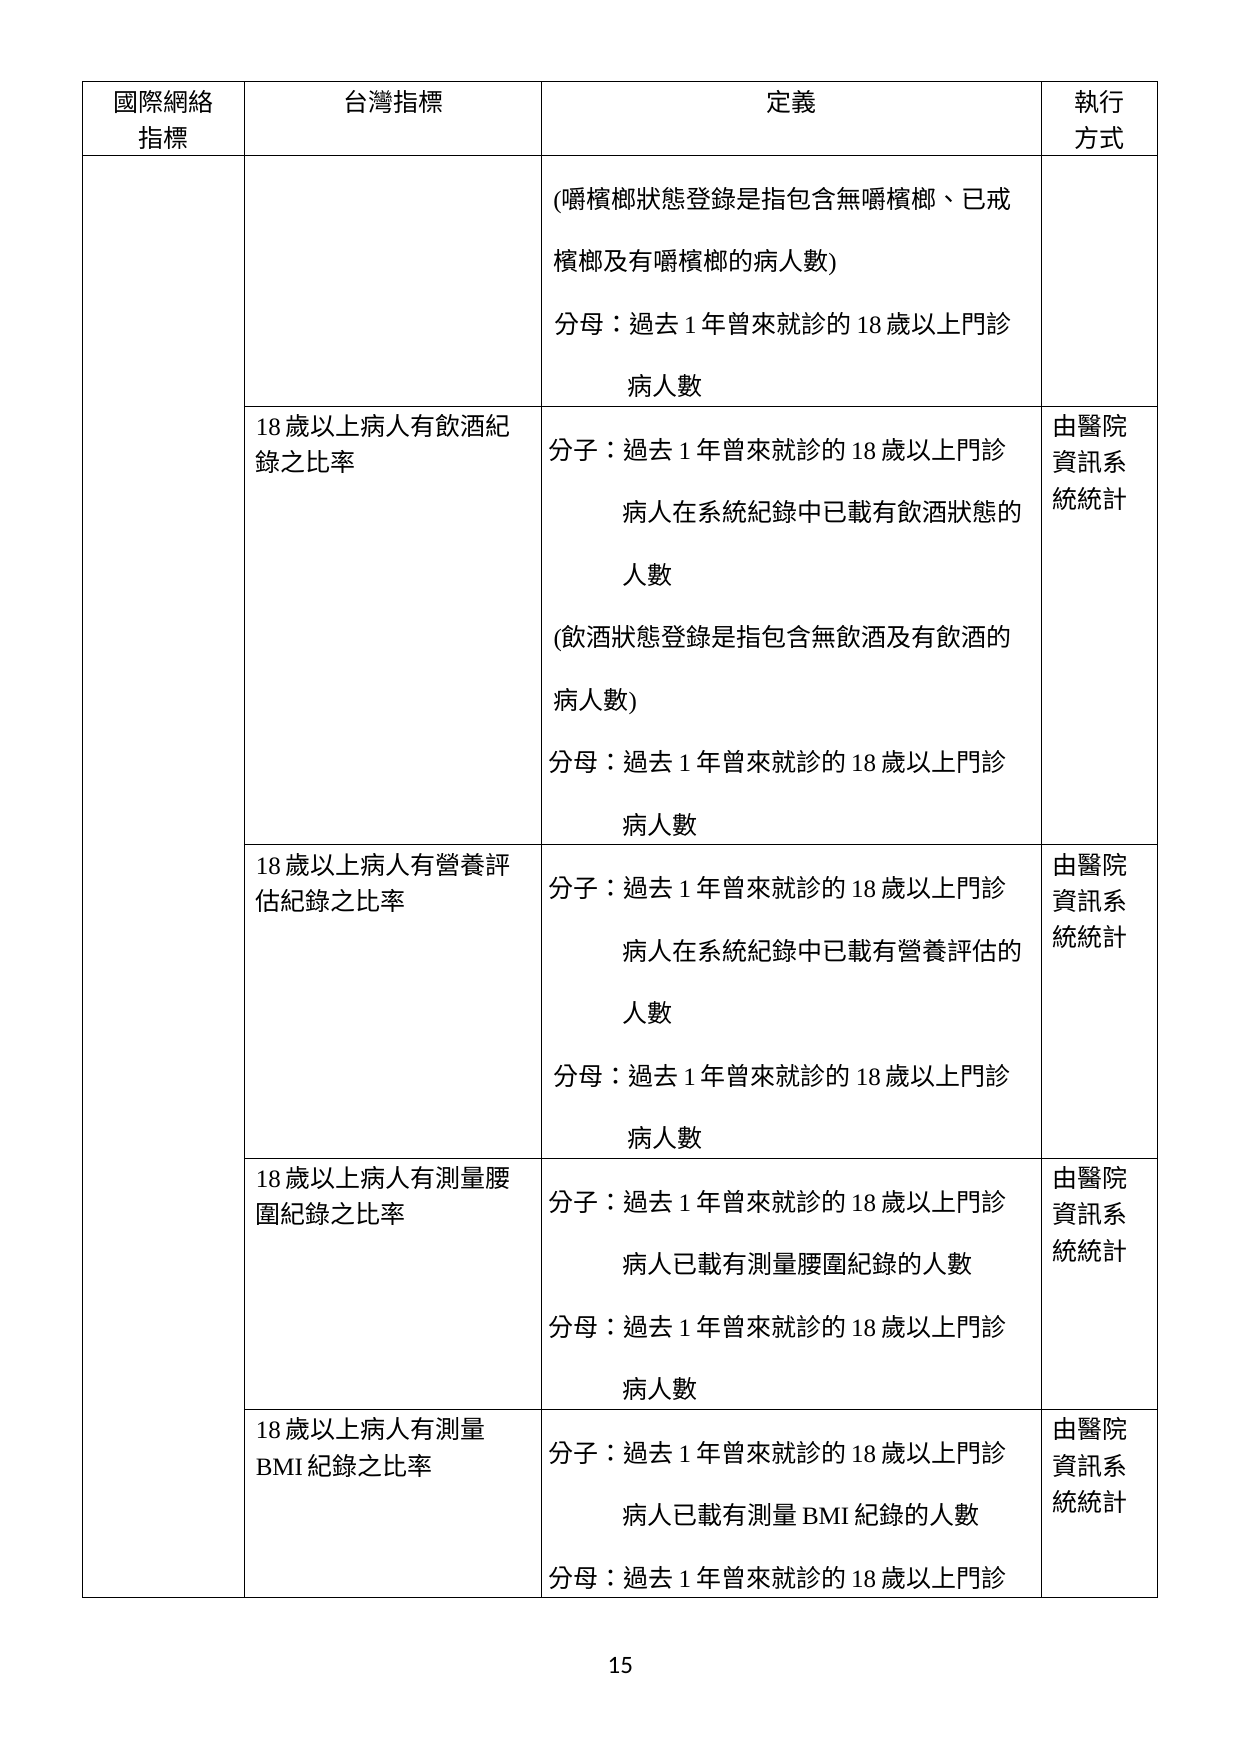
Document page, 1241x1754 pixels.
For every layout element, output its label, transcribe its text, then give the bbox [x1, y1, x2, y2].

table_cell 18歲以上病人有營養評估紀錄之比率 [245, 845, 541, 1158]
table_cell 18歲以上病人有測量BMI紀錄之比率 [245, 1410, 541, 1597]
table_cell 分子：過去1年曾來就診的18歲以上門診病人已載有測量腰圍紀錄的人數 分母：過去1年曾來就診的18歲以上門診病人數 [542, 1159, 1041, 1409]
table_cell 由醫院資訊系統統計 [1042, 1159, 1157, 1409]
table_cell (嚼檳榔狀態登錄是指包含無嚼檳榔、已戒檳榔及有嚼檳榔的病人數) 分母：過去1年曾來就診的18歲以上門診病人數 [542, 156, 1041, 406]
table_cell 由醫院資訊系統統計 [1042, 407, 1157, 844]
table_cell 由醫院資訊系統統計 [1042, 845, 1157, 1158]
table_cell [83, 156, 244, 1597]
table_cell 分子：過去1年曾來就診的18歲以上門診病人已載有測量BMI紀錄的人數 分母：過去1年曾來就診的18歲以上門診 [542, 1410, 1041, 1597]
table_cell 18歲以上病人有飲酒紀錄之比率 [245, 407, 541, 844]
table_cell 分子：過去1年曾來就診的18歲以上門診病人在系統紀錄中已載有飲酒狀態的人數 (飲酒狀態登錄是指包含無飲酒及有飲酒的病人數) 分母：過去1年曾來就診的18歲以上門診病人數 [542, 407, 1041, 844]
table_header 定義 [542, 82, 1041, 154]
table_cell [245, 156, 541, 406]
table_header 國際網絡 指標 [83, 82, 244, 154]
table_cell 分子：過去1年曾來就診的18歲以上門診病人在系統紀錄中已載有營養評估的人數 分母：過去1年曾來就診的18歲以上門診病人數 [542, 845, 1041, 1158]
table_cell 18歲以上病人有測量腰圍紀錄之比率 [245, 1159, 541, 1409]
table_header 執行 方式 [1042, 82, 1157, 154]
table_cell [1042, 156, 1157, 406]
table_header 台灣指標 [245, 82, 541, 154]
table_cell 由醫院資訊系統統計 [1042, 1410, 1157, 1597]
